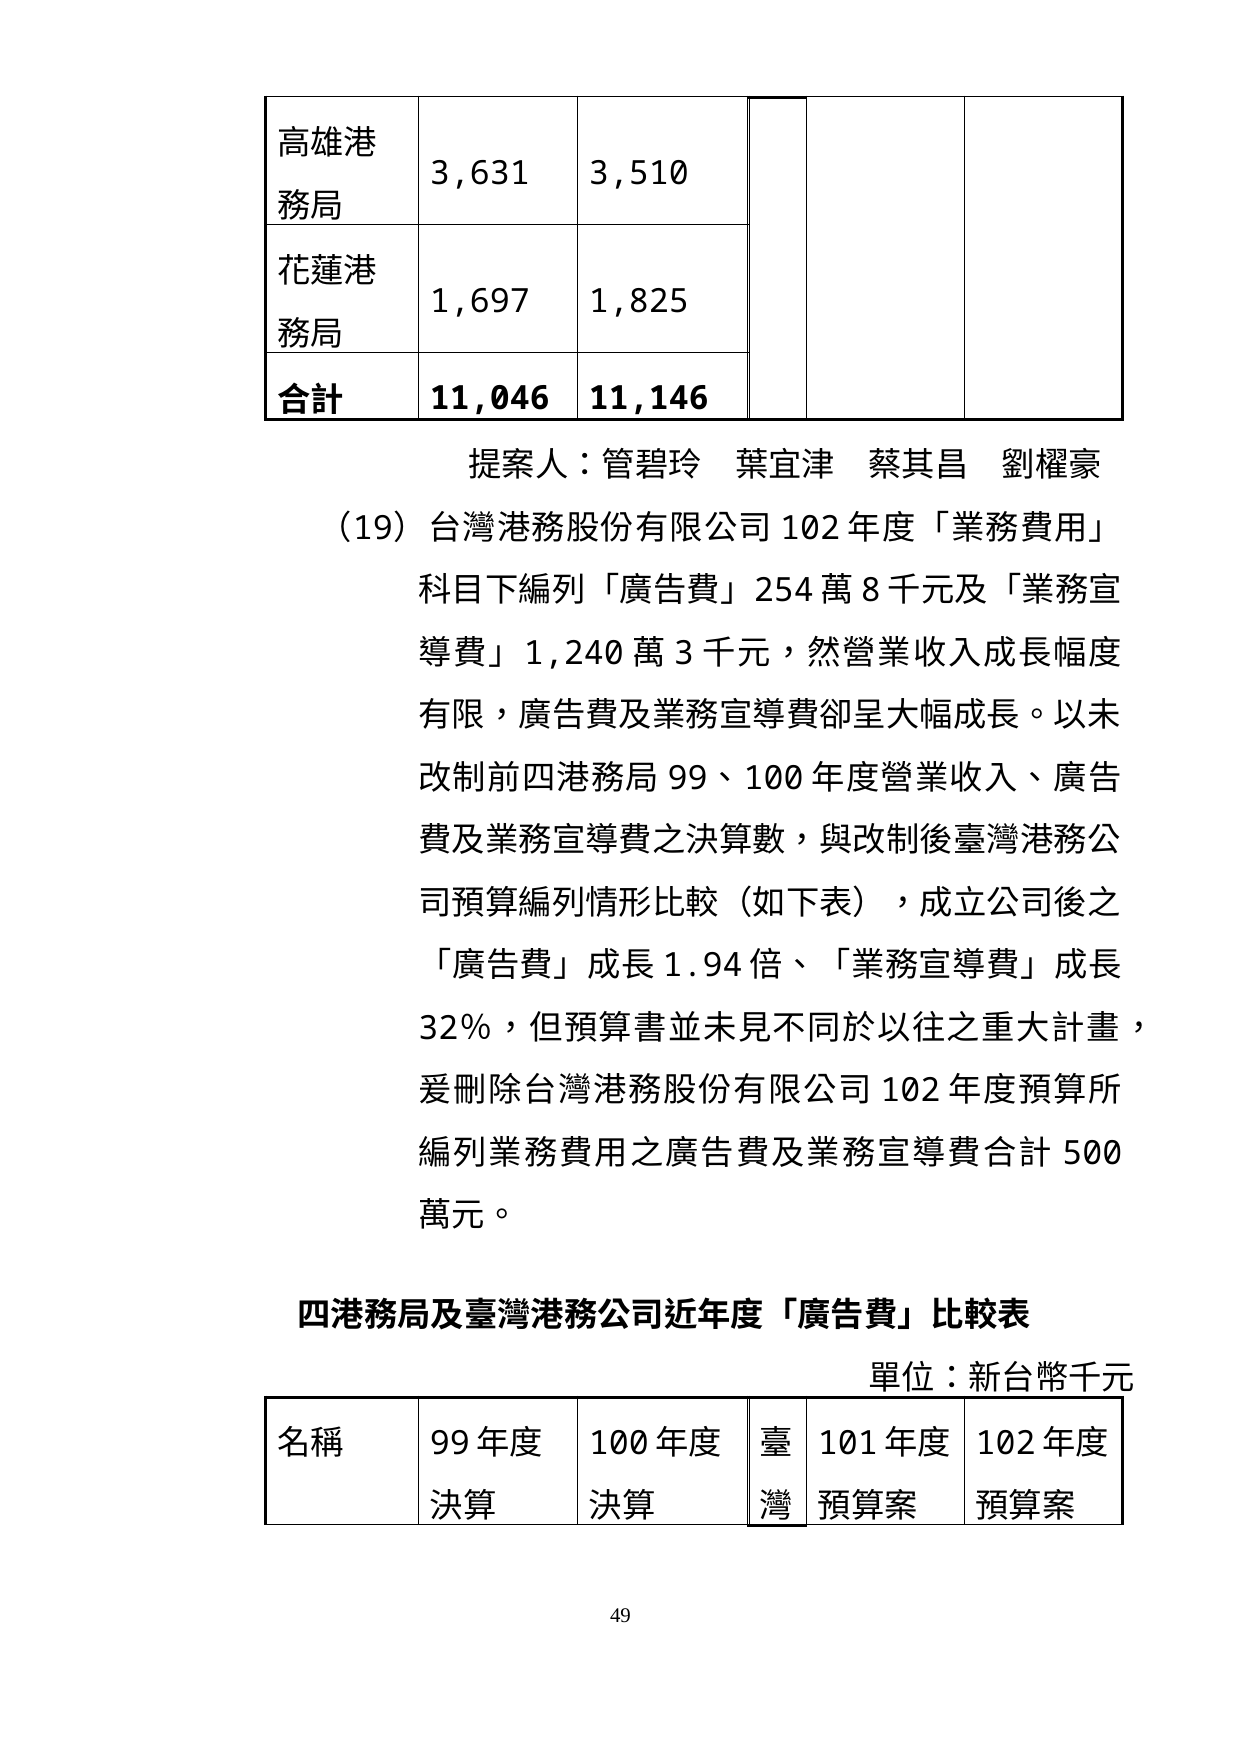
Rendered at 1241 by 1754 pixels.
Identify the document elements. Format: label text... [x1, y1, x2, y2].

table_header 99年度 決算 [419, 1399, 577, 1524]
table_cell 花蓮港務局 [267, 225, 418, 352]
table_cell 11,146 [578, 353, 747, 417]
table_header 101年度 預算案 [807, 1399, 964, 1524]
text 四港務局及臺灣港務公司近年度「廣告費」比較表 [143, 1271, 1184, 1333]
table_cell 合計 [267, 353, 418, 417]
text （19）台灣港務股份有限公司102年度「業務費用」科目下編列「廣告費」254萬8千元及「業務宣導費」1,240萬3千元，然營業收入成長幅度有限，廣告費及業務宣導費卻呈大幅成長。以未改制前四港務局99、100年度營業收入、廣告費及業務宣導費之決算數，與改制後臺灣港務公司預算編列情形比較（如下表），成立公司後之「廣告費」成長1.94倍、「業務宣導費」成長32％，但預算書並未見不同於以往之重大計畫，爰刪除台灣港務股份有限公司102年度預算所編列業務費用之廣告費及業務宣導費合計500萬元。 [318, 483, 1122, 1233]
table_header 名稱 [267, 1399, 418, 1524]
text 提案人：管碧玲 葉宜津 蔡其昌 劉櫂豪 [468, 421, 1122, 483]
table_cell [965, 97, 1121, 417]
table_cell 3,631 [419, 97, 577, 224]
table_cell 1,825 [578, 225, 747, 352]
table_cell 3,510 [578, 97, 747, 224]
table_header 100年度 決算 [578, 1399, 747, 1524]
table_header 臺 灣 [750, 1399, 806, 1524]
table_cell 11,046 [419, 353, 577, 417]
table_cell [807, 97, 964, 417]
table_header [750, 99, 806, 417]
table_header 102年度 預算案 [965, 1399, 1121, 1524]
table_cell 高雄港務局 [267, 97, 418, 224]
text 單位：新台幣千元 [143, 1333, 1184, 1396]
table_cell 1,697 [419, 225, 577, 352]
